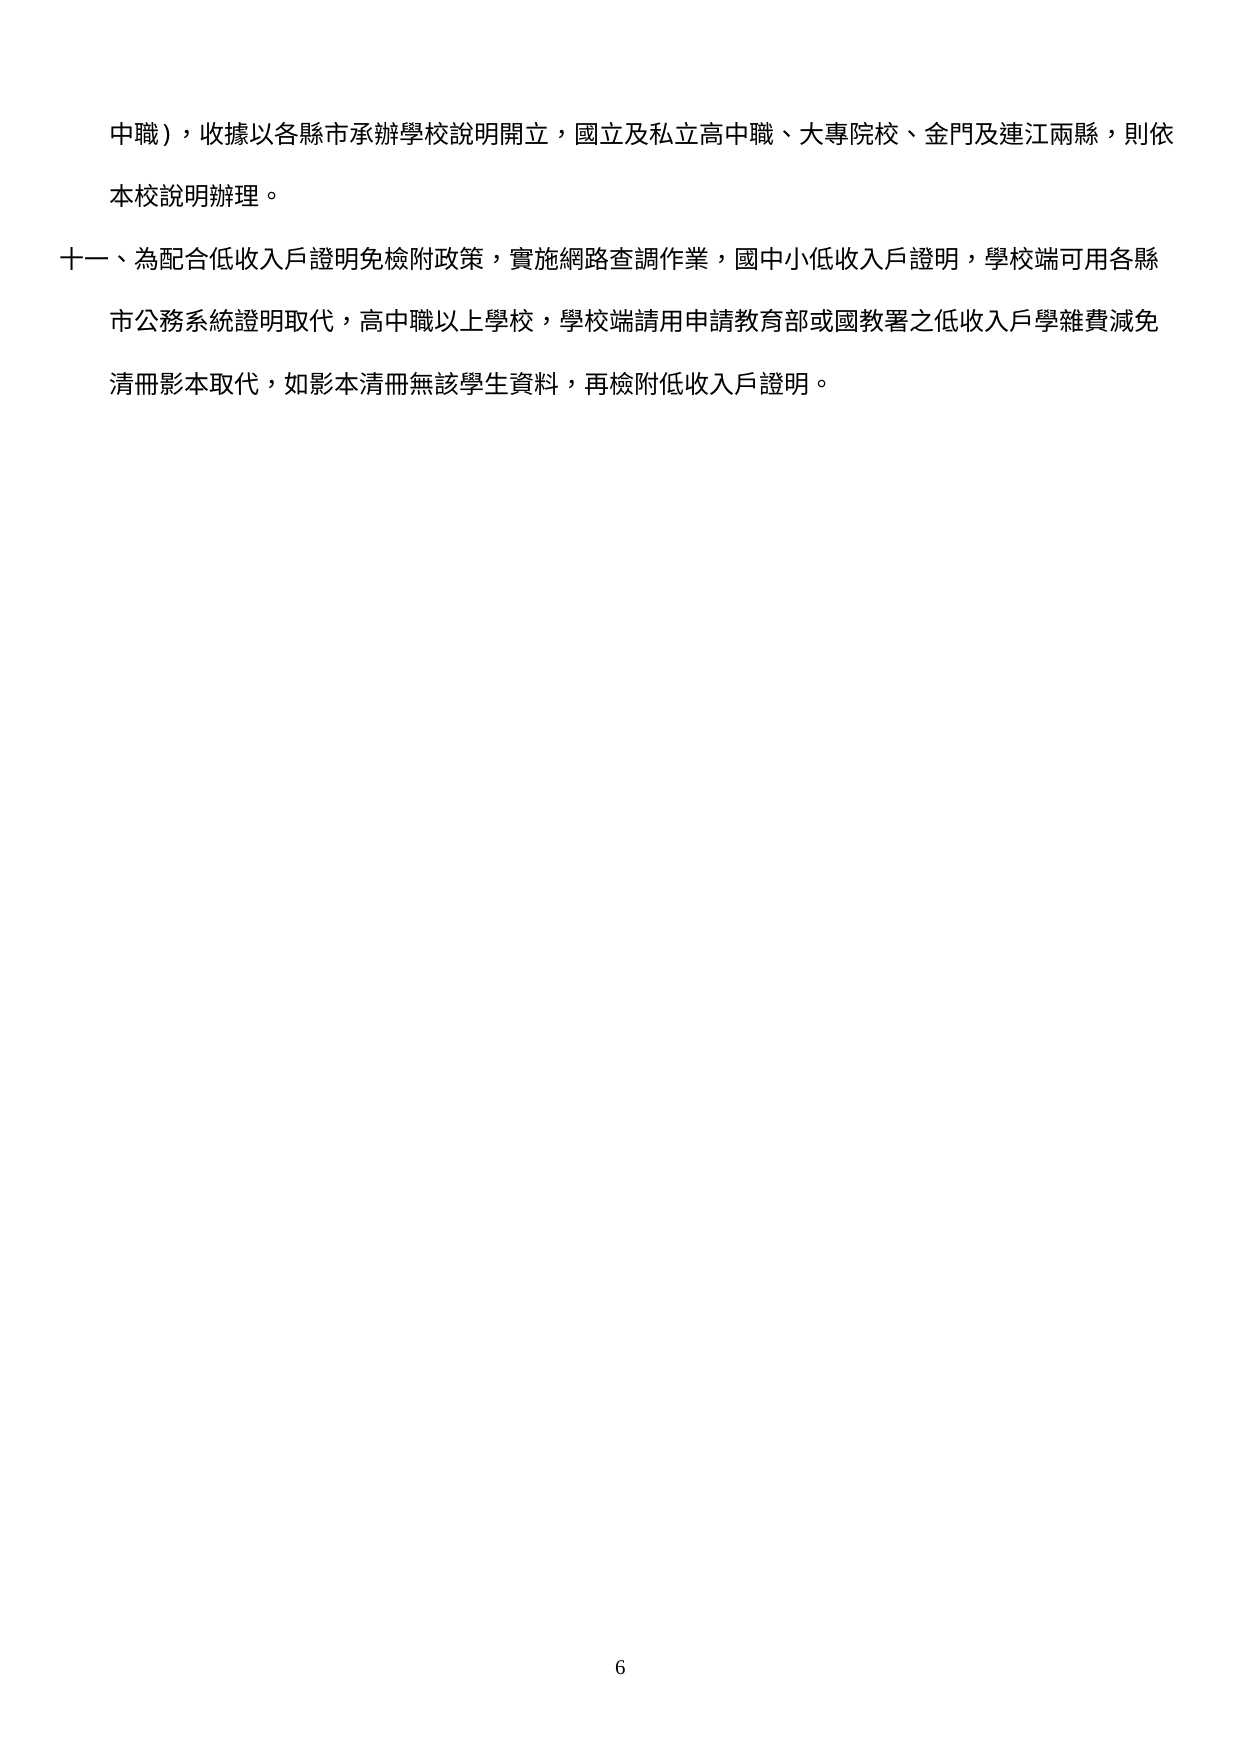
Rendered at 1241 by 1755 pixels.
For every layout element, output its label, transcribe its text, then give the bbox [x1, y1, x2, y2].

text 十一、為配合低收入戶證明免檢附政策，實施網路查調作業，國中小低收入戶證明，學校端可用各縣市公務系統證明取代，高中職以上學校，學校端請用申請教育部或國教署之低收入戶學雜費減免清冊影本取代，如影本清冊無該學生資料，再檢附低收入戶證明。 [59, 216, 1181, 403]
text 中職)，收據以各縣市承辦學校說明開立，國立及私立高中職、大專院校、金門及連江兩縣，則依本校說明辦理。 [59, 91, 1181, 216]
